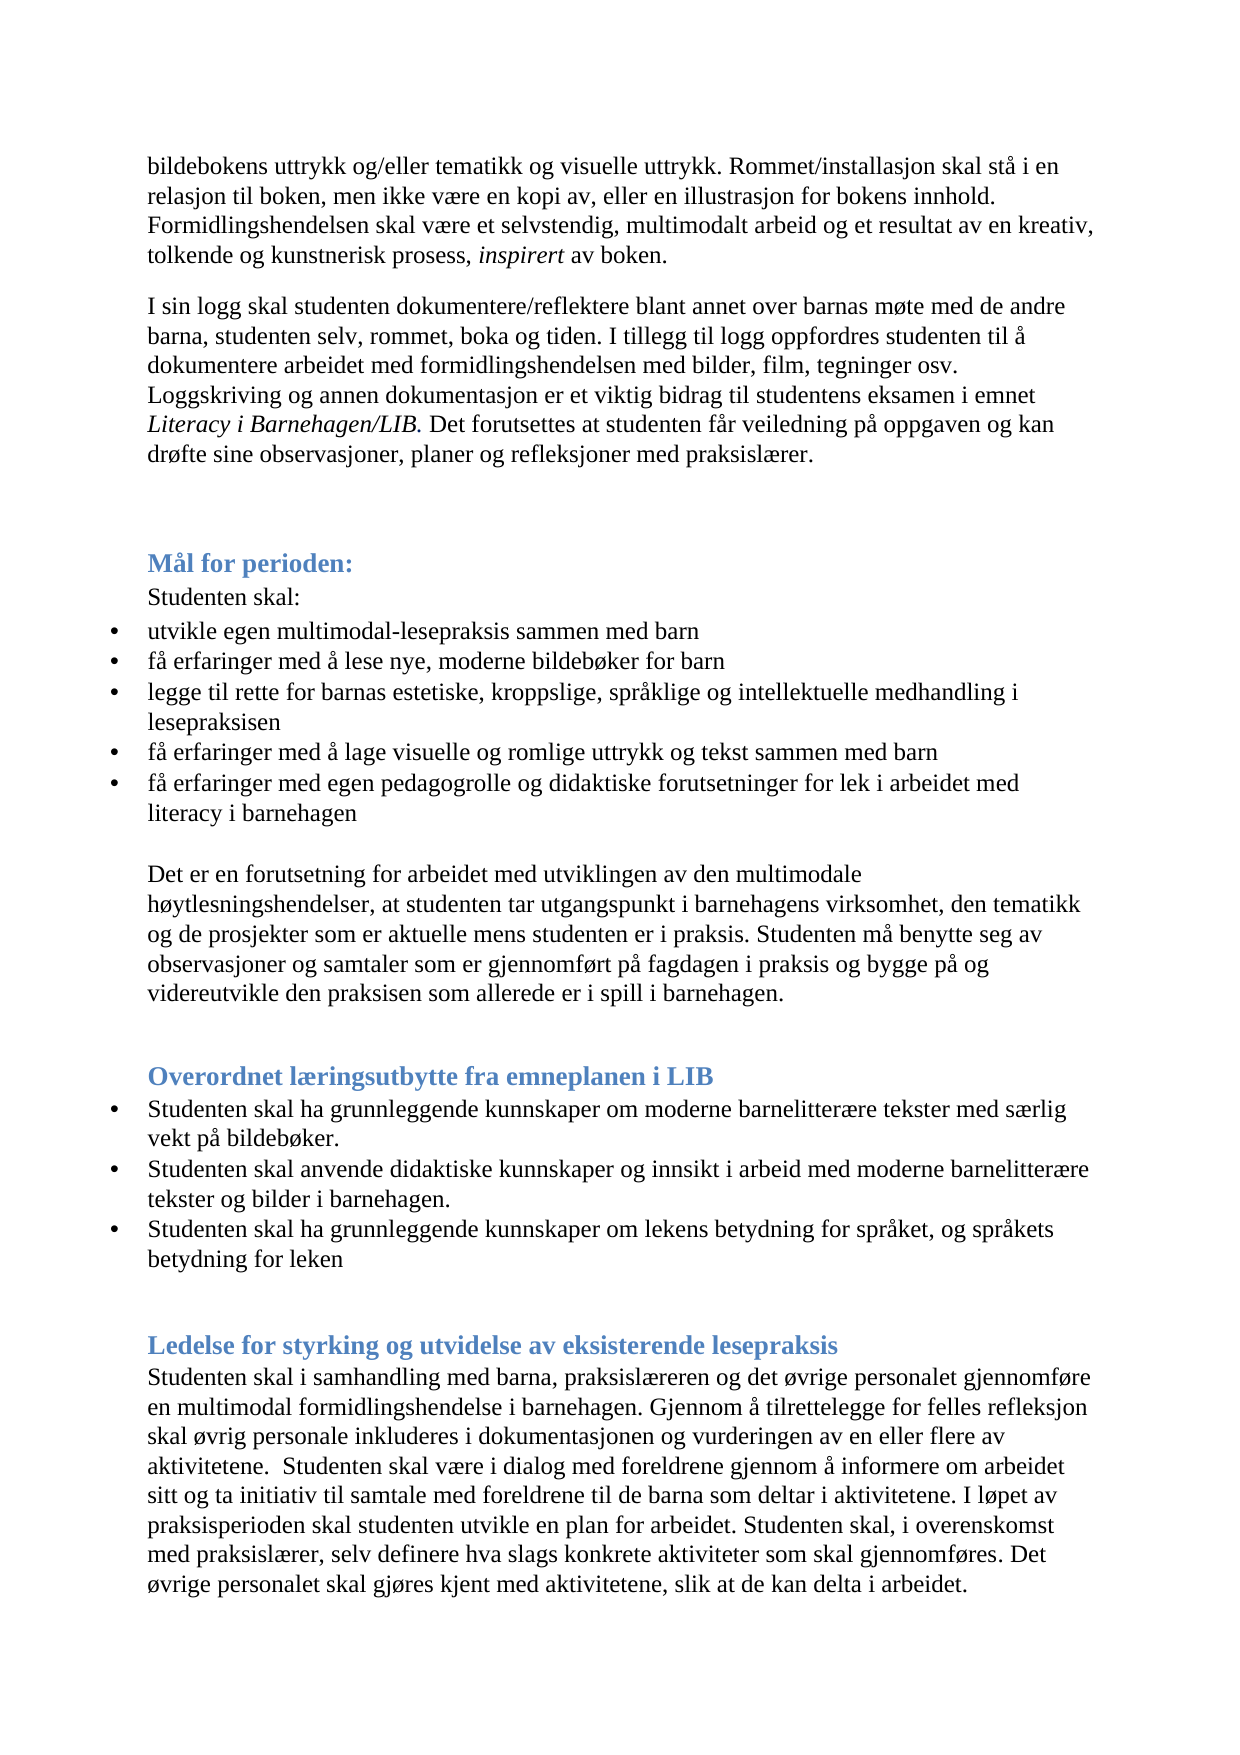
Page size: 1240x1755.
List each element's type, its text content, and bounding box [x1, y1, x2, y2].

list få erfaringer med egen pedagogrolle og didaktiske forutsetninger for lek i arbeidet med literacy i barnehagen [110, 768, 1093, 827]
subtitle Mål for perioden: [147, 541, 1104, 580]
subtitle Overordnet læringsutbytte fra emneplanen i LIB [147, 1060, 1104, 1092]
subtitle Ledelse for styrking og utvidelse av eksisterende lesepraksis [147, 1329, 1104, 1360]
text I sin logg skal studenten dokumentere/reflektere blant annet over barnas møte med de andre barna, studenten selv, rommet, boka og tiden. I tillegg til logg oppfordres studenten til å dokumentere arbeidet med formidlingshendelsen med bilder, film, tegninger osv. Loggskriving og annen dokumentasjon er et viktig bidrag til studentens eksamen i emnet Literacy i Barnehagen/LIB. Det forutsettes at studenten får veiledning på oppgaven og kan drøfte sine observasjoner, planer og refleksjoner med praksislærer. [147, 291, 1094, 468]
list få erfaringer med å lese nye, moderne bildebøker for barn [110, 646, 1093, 675]
list Studenten skal anvende didaktiske kunnskaper og innsikt i arbeid med moderne barnelitterære tekster og bilder i barnehagen. [110, 1154, 1094, 1212]
list Studenten skal ha grunnleggende kunnskaper om lekens betydning for språket, og språkets betydning for leken [110, 1214, 1094, 1273]
list få erfaringer med å lage visuelle og romlige uttrykk og tekst sammen med barn [110, 737, 1093, 766]
list legge til rette for barnas estetiske, kroppslige, språklige og intellektuelle medhandling i lesepraksisen [110, 677, 1093, 736]
list utvikle egen multimodal-lesepraksis sammen med barn [110, 616, 1093, 645]
text Studenten skal i samhandling med barna, praksislæreren og det øvrige personalet gjennomføre en multimodal formidlingshendelse i barnehagen. Gjennom å tilrettelegge for felles refleksjon skal øvrig personale inkluderes i dokumentasjonen og vurderingen av en eller flere av aktivitetene. Studenten skal være i dialog med foreldrene gjennom å informere om arbeidet sitt og ta initiativ til samtale med foreldrene til de barna som deltar i aktivitetene. I løpet av praksisperioden skal studenten utvikle en plan for arbeidet. Studenten skal, i overenskomst med praksislærer, selv definere hva slags konkrete aktiviteter som skal gjennomføres. Det øvrige personalet skal gjøres kjent med aktivitetene, slik at de kan delta i arbeidet. [147, 1362, 1094, 1598]
text Studenten skal: [147, 582, 1093, 611]
text Det er en forutsetning for arbeidet med utviklingen av den multimodale høytlesningshendelser, at studenten tar utgangspunkt i barnehagens virksomhet, den tematikk og de prosjekter som er aktuelle mens studenten er i praksis. Studenten må benytte seg av observasjoner og samtaler som er gjennomført på fagdagen i praksis og bygge på og videreutvikle den praksisen som allerede er i spill i barnehagen. [147, 859, 1093, 1007]
text bildebokens uttrykk og/eller tematikk og visuelle uttrykk. Rommet/installasjon skal stå i en relasjon til boken, men ikke være en kopi av, eller en illustrasjon for bokens innhold. Formidlingshendelsen skal være et selvstendig, multimodalt arbeid og et resultat av en kreativ, tolkende og kunstnerisk prosess, inspirert av boken. [147, 151, 1094, 269]
list Studenten skal ha grunnleggende kunnskaper om moderne barnelitterære tekster med særlig vekt på bildebøker. [110, 1094, 1094, 1152]
